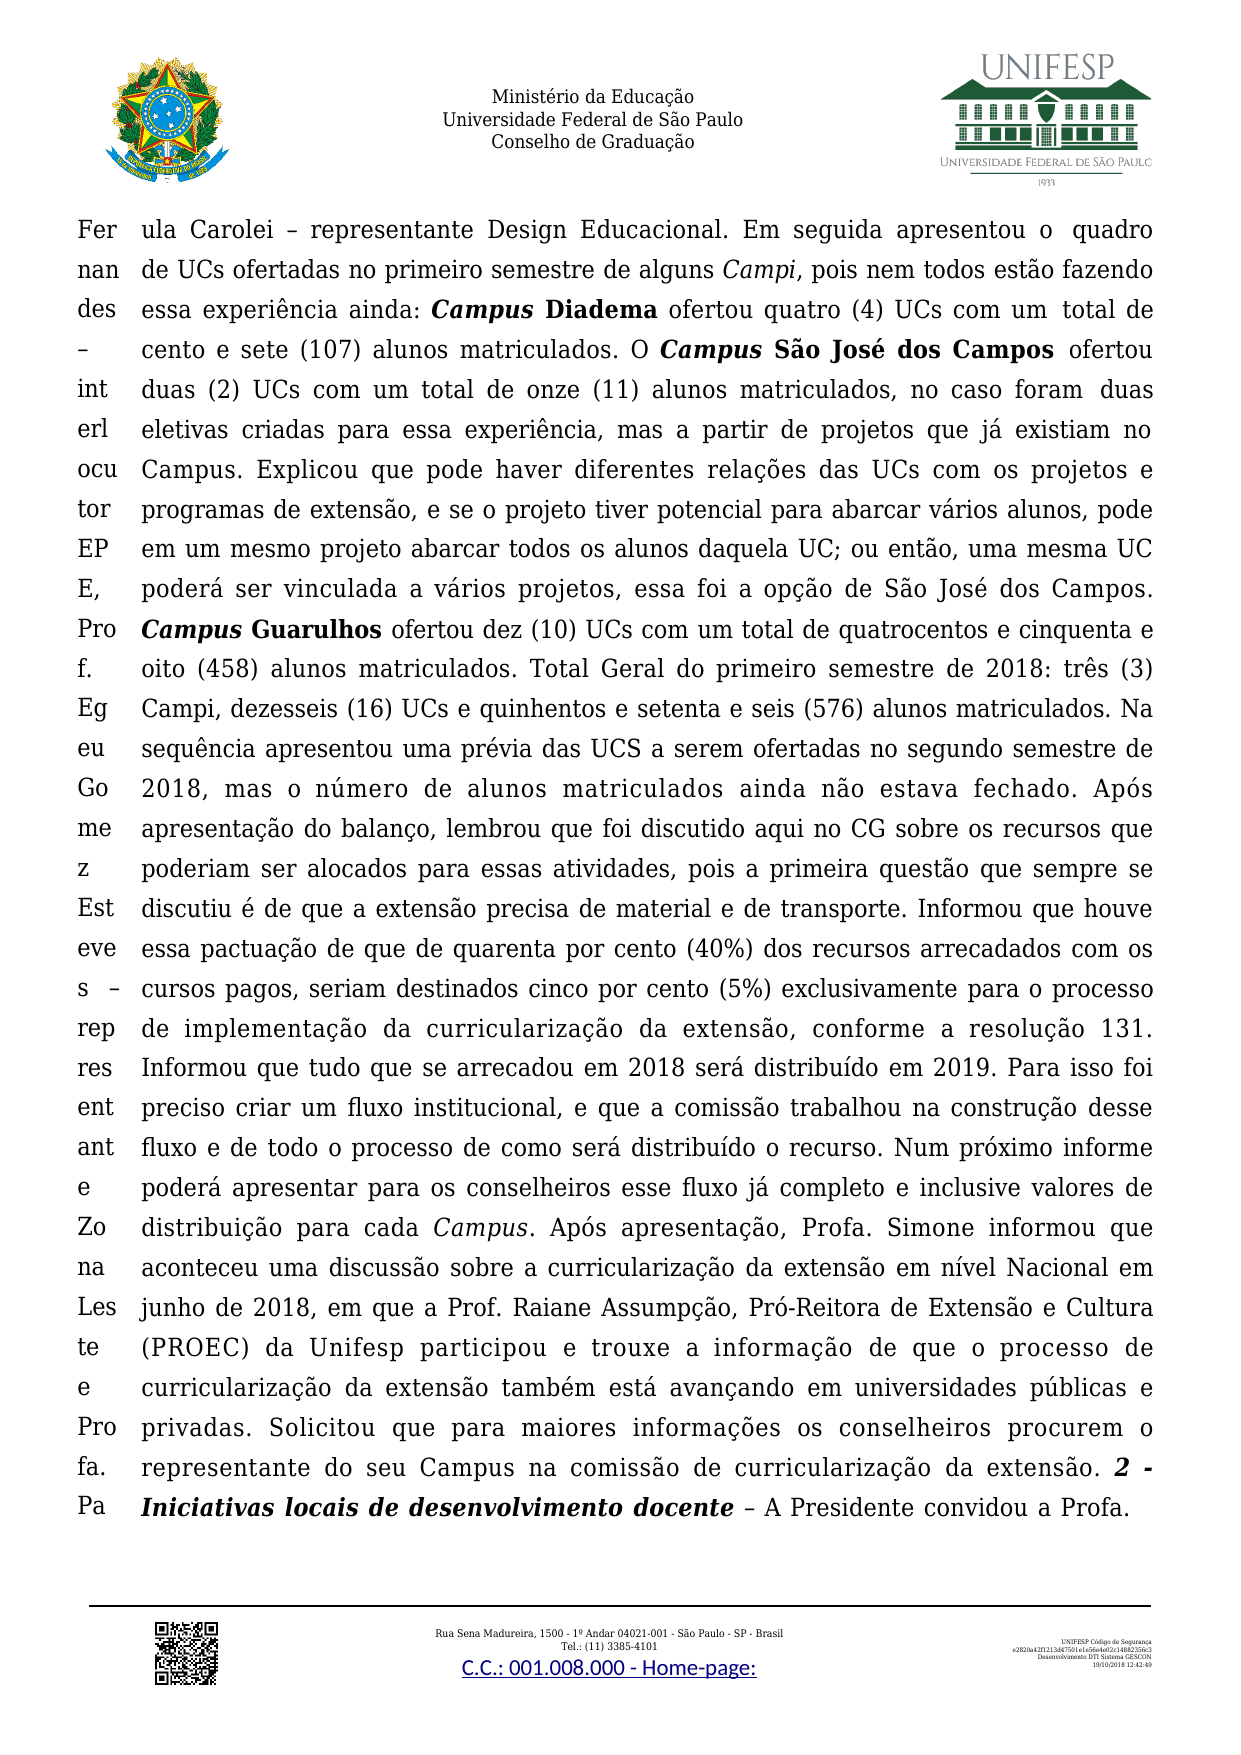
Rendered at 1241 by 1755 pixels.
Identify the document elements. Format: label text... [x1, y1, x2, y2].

text ula Carolei – representante Design Educacional. Em seguida apresentou o quadro de UCs ofertadas no primeiro semestre de alguns Campi, pois nem todos estão fazendo essa experiência ainda: Campus Diadema ofertou quatro (4) UCs com um total de cento e sete (107) alunos matriculados. O Campus São José dos Campos ofertou duas (2) UCs com um total de onze (11) alunos matriculados, no caso foram duas eletivas criadas para essa experiência, mas a partir de projetos que já existiam no Campus. Explicou que pode haver diferentes relações das UCs com os projetos e programas de extensão, e se o projeto tiver potencial para abarcar vários alunos, pode em um mesmo projeto abarcar todos os alunos daquela UC; ou então, uma mesma UC poderá ser vinculada a vários projetos, essa foi a opção de São José dos Campos. Campus Guarulhos ofertou dez (10) UCs com um total de quatrocentos e cinquenta e oito (458) alunos matriculados. Total Geral do primeiro semestre de 2018: três (3) Campi, dezesseis (16) UCs e quinhentos e setenta e seis (576) alunos matriculados. Na sequência apresentou uma prévia das UCS a serem ofertadas no segundo semestre de 2018, mas o número de alunos matriculados ainda não estava fechado. Após apresentação do balanço, lembrou que foi discutido aqui no CG sobre os recursos que poderiam ser alocados para essas atividades, pois a primeira questão que sempre se discutiu é de que a extensão precisa de material e de transporte. Informou que houve essa pactuação de que de quarenta por cento (40%) dos recursos arrecadados com os cursos pagos, seriam destinados cinco por cento (5%) exclusivamente para o processo de implementação da curricularização da extensão, conforme a resolução 131. Informou que tudo que se arrecadou em 2018 será distribuído em 2019. Para isso foi preciso criar um fluxo institucional, e que a comissão trabalhou na construção desse fluxo e de todo o processo de como será distribuído o recurso. Num próximo informe poderá apresentar para os conselheiros esse fluxo já completo e inclusive valores de distribuição para cada Campus. Após apresentação, Profa. Simone informou que aconteceu uma discussão sobre a curricularização da extensão em nível Nacional em junho de 2018, em que a Prof. Raiane Assumpção, Pró-Reitora de Extensão e Cultura (PROEC) da Unifesp participou e trouxe a informação de que o processo de curricularização da extensão também está avançando em universidades públicas e privadas. Solicitou que para maiores informações os conselheiros procurem o representante do seu Campus na comissão de curricularização da extensão. 2 - Iniciativas locais de desenvolvimento docente – A Presidente convidou a Profa. [141, 215, 1154, 1522]
text Fernandes – interlocutor EPE, Prof. Egeu Gomez Esteves – representante Zona Leste e Profa. Pa [77, 215, 119, 1521]
